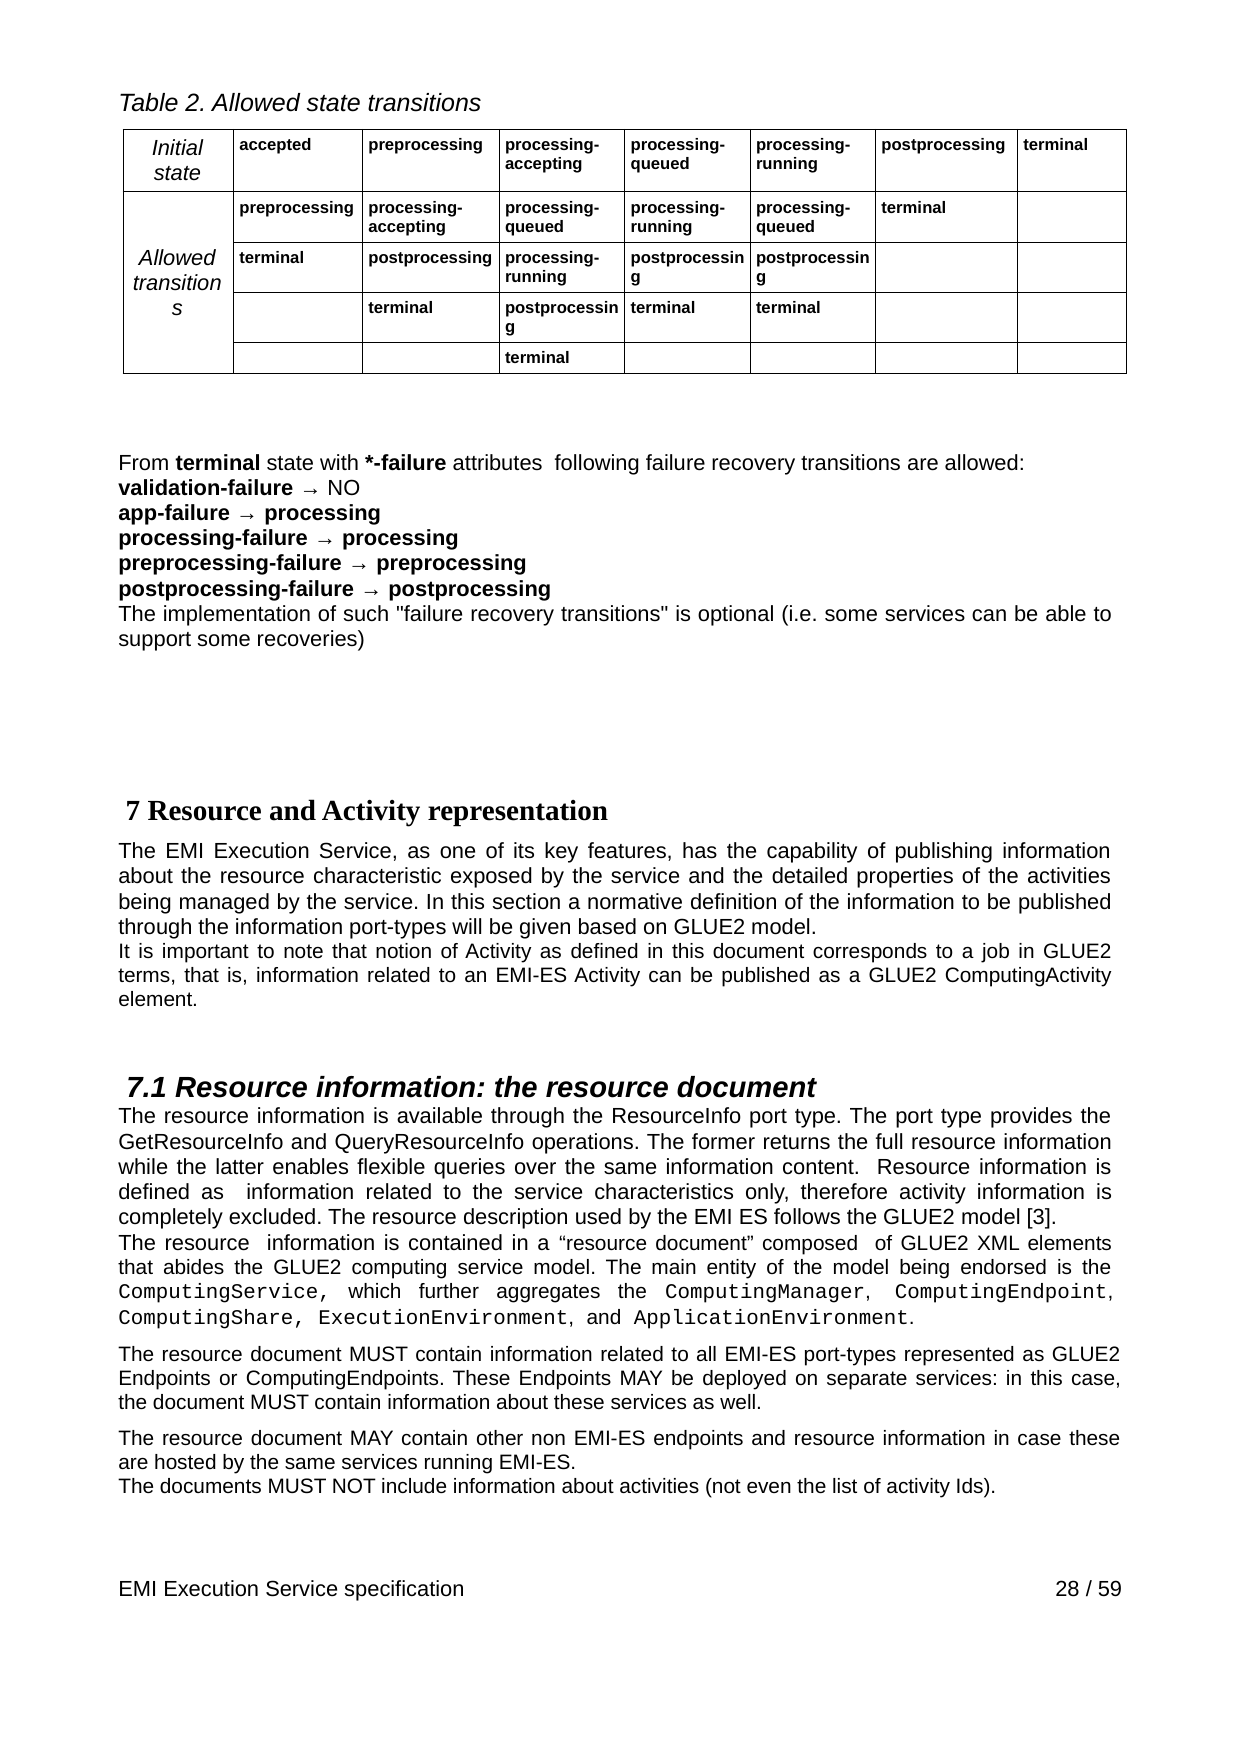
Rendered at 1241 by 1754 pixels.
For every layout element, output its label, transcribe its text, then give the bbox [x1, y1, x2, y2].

table_cell Allowed transitions [124, 192, 233, 373]
table_cell processing-running [625, 192, 750, 241]
table_cell [234, 293, 362, 342]
table_cell terminal [625, 293, 750, 342]
table_cell [876, 243, 1017, 292]
table_header postprocessing [876, 130, 1017, 191]
table_cell [1018, 243, 1126, 292]
table_header preprocessing [363, 130, 499, 191]
table_cell terminal [876, 192, 1017, 241]
text It is important to note that notion of Activity as defined in this document corresponds to a job in GLUE2 terms, that is, information related to an EMI-ES Activity can be published as a GLUE2 ComputingActivity element. [118, 939, 1113, 1011]
text The resource information is available through the ResourceInfo port type. The port type provides the GetResourceInfo and QueryResourceInfo operations. The former returns the full resource information while the latter enables flexible queries over the same information content. Resource information is defined as information related to the service characteristics only, therefore activity information is completely excluded. The resource description used by the EMI ES follows the GLUE2 model [3]. [118, 1103, 1113, 1229]
subtitle Resource and Activity representation [118, 793, 1122, 826]
text The resource information is contained in a “resource document” composed of GLUE2 XML elements that abides the GLUE2 computing service model. The main entity of the model being endorsed is the ComputingService, which further aggregates the ComputingManager, ComputingEndpoint, ComputingShare, ExecutionEnvironment, and ApplicationEnvironment. [118, 1229, 1113, 1330]
table_header accepted [234, 130, 362, 191]
table_cell [1018, 293, 1126, 342]
table_header processing-queued [625, 130, 750, 191]
table_cell processing-queued [500, 192, 624, 241]
table_cell postprocessing [751, 243, 875, 292]
table_cell preprocessing [234, 192, 362, 241]
table_cell processing-queued [751, 192, 875, 241]
text app-failure → processing [118, 500, 1122, 525]
text The documents MUST NOT include information about activities (not even the list of activity Ids). [118, 1474, 1113, 1498]
text Table 2. Allowed state transitions [118, 87, 1113, 116]
table_header Initial state [124, 130, 233, 191]
table_cell [876, 293, 1017, 342]
text processing-failure → processing [118, 525, 1122, 550]
table_header processing-accepting [500, 130, 624, 191]
table_cell terminal [363, 293, 499, 342]
table_header terminal [1018, 130, 1126, 191]
table_cell postprocessing [500, 293, 624, 342]
table_header processing-running [751, 130, 875, 191]
text The resource document MUST contain information related to all EMI-ES port-types represented as GLUE2 Endpoints or ComputingEndpoints. These Endpoints MAY be deployed on separate services: in this case, the document MUST contain information about these services as well. [118, 1342, 1122, 1414]
text The EMI Execution Service, as one of its key features, has the capability of publishing information about the resource characteristic exposed by the service and the detailed properties of the activities being managed by the service. In this section a normative definition of the information to be published through the information port-types will be given based on GLUE2 model. [118, 838, 1113, 939]
text preprocessing-failure → preprocessing [118, 550, 1122, 575]
text The resource document MAY contain other non EMI-ES endpoints and resource information in case these are hosted by the same services running EMI-ES. [118, 1426, 1122, 1474]
table_cell [876, 343, 1017, 373]
table_cell [1018, 343, 1126, 373]
table_cell terminal [234, 243, 362, 292]
table_cell [625, 343, 750, 373]
table_cell [234, 343, 362, 373]
table_cell postprocessing [625, 243, 750, 292]
table_cell [1018, 192, 1126, 241]
text validation-failure → NO [118, 474, 1122, 500]
table_cell terminal [500, 343, 624, 373]
text The implementation of such "failure recovery transitions" is optional (i.e. some services can be able to support some recoveries) [118, 601, 1113, 651]
table_cell postprocessing [363, 243, 499, 292]
text postprocessing-failure → postprocessing [118, 575, 1113, 601]
table_cell [751, 343, 875, 373]
table_cell [363, 343, 499, 373]
text From terminal state with *-failure attributes following failure recovery transitions are allowed: [118, 449, 1113, 474]
table_cell processing-running [500, 243, 624, 292]
table_cell terminal [751, 293, 875, 342]
table_cell processing-accepting [363, 192, 499, 241]
subtitle Resource information: the resource document [118, 1070, 1122, 1103]
